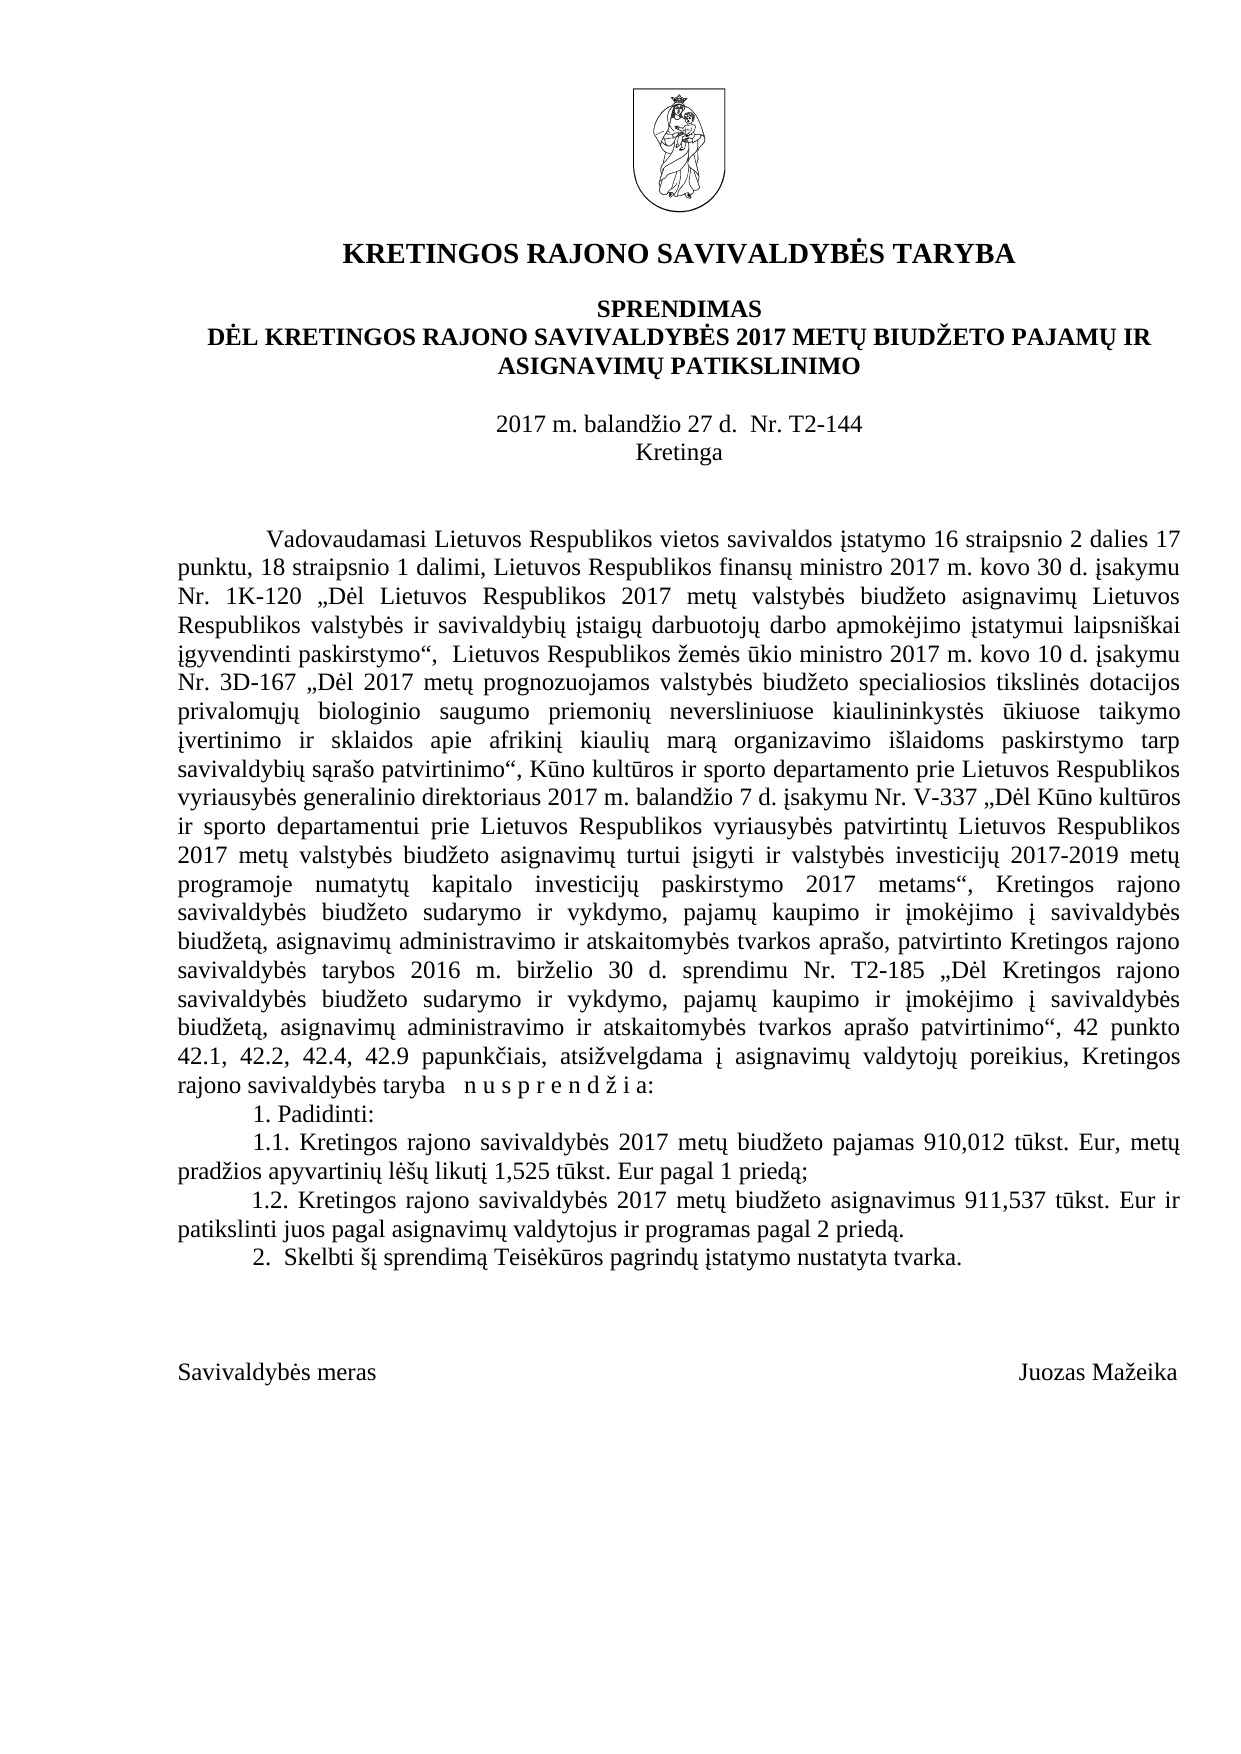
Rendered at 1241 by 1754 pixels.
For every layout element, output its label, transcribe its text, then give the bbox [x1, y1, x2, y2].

text Sprendimas [177, 294, 1181, 322]
text 2. Skelbti šį sprendimą Teisėkūros pagrindų įstatymo nustatyta tvarka. [177, 1242, 1181, 1271]
text Dėl kretingos rajono savivaldybės 2017 metų biudžeto pajamų ir asignavimų pATIKSLINIMO [177, 322, 1181, 380]
text Kretingos rajono savivaldybės taryba [177, 236, 1181, 270]
text 2017 m. balandžio 27 d. Nr. T2-144 [177, 409, 1181, 437]
text Savivaldybės meras Juozas Mažeika [177, 1357, 1181, 1386]
text 1. Padidinti: [177, 1099, 1181, 1127]
text 1.1. Kretingos rajono savivaldybės 2017 metų biudžeto pajamas 910,012 tūkst. Eur, metų pradžios apyvartinių lėšų likutį 1,525 tūkst. Eur pagal 1 priedą; [177, 1127, 1181, 1185]
text Vadovaudamasi Lietuvos Respublikos vietos savivaldos įstatymo 16 straipsnio 2 dalies 17 punktu, 18 straipsnio 1 dalimi, Lietuvos Respublikos finansų ministro 2017 m. kovo 30 d. įsakymu Nr. 1K-120 „Dėl Lietuvos Respublikos 2017 metų valstybės biudžeto asignavimų Lietuvos Respublikos valstybės ir savivaldybių įstaigų darbuotojų darbo apmokėjimo įstatymui laipsniškai įgyvendinti paskirstymo“, Lietuvos Respublikos žemės ūkio ministro 2017 m. kovo 10 d. įsakymu Nr. 3D-167 „Dėl 2017 metų prognozuojamos valstybės biudžeto specialiosios tikslinės dotacijos privalomųjų biologinio saugumo priemonių neversliniuose kiaulininkystės ūkiuose taikymo įvertinimo ir sklaidos apie afrikinį kiaulių marą organizavimo išlaidoms paskirstymo tarp savivaldybių sąrašo patvirtinimo“, Kūno kultūros ir sporto departamento prie Lietuvos Respublikos vyriausybės generalinio direktoriaus 2017 m. balandžio 7 d. įsakymu Nr. V-337 „Dėl Kūno kultūros ir sporto departamentui prie Lietuvos Respublikos vyriausybės patvirtintų Lietuvos Respublikos 2017 metų valstybės biudžeto asignavimų turtui įsigyti ir valstybės investicijų 2017-2019 metų programoje numatytų kapitalo investicijų paskirstymo 2017 metams“, Kretingos rajono savivaldybės biudžeto sudarymo ir vykdymo, pajamų kaupimo ir įmokėjimo į savivaldybės biudžetą, asignavimų administravimo ir atskaitomybės tvarkos aprašo, patvirtinto Kretingos rajono savivaldybės tarybos 2016 m. birželio 30 d. sprendimu Nr. T2-185 „Dėl Kretingos rajono savivaldybės biudžeto sudarymo ir vykdymo, pajamų kaupimo ir įmokėjimo į savivaldybės biudžetą, asignavimų administravimo ir atskaitomybės tvarkos aprašo patvirtinimo“, 42 punkto 42.1, 42.2, 42.4, 42.9 papunkčiais, atsižvelgdama į asignavimų valdytojų poreikius, Kretingos rajono savivaldybės taryba n u s p r e n d ž i a: [177, 524, 1181, 1099]
text 1.2. Kretingos rajono savivaldybės 2017 metų biudžeto asignavimus 911,537 tūkst. Eur ir patikslinti juos pagal asignavimų valdytojus ir programas pagal 2 priedą. [177, 1185, 1181, 1242]
text Kretinga [177, 437, 1181, 466]
